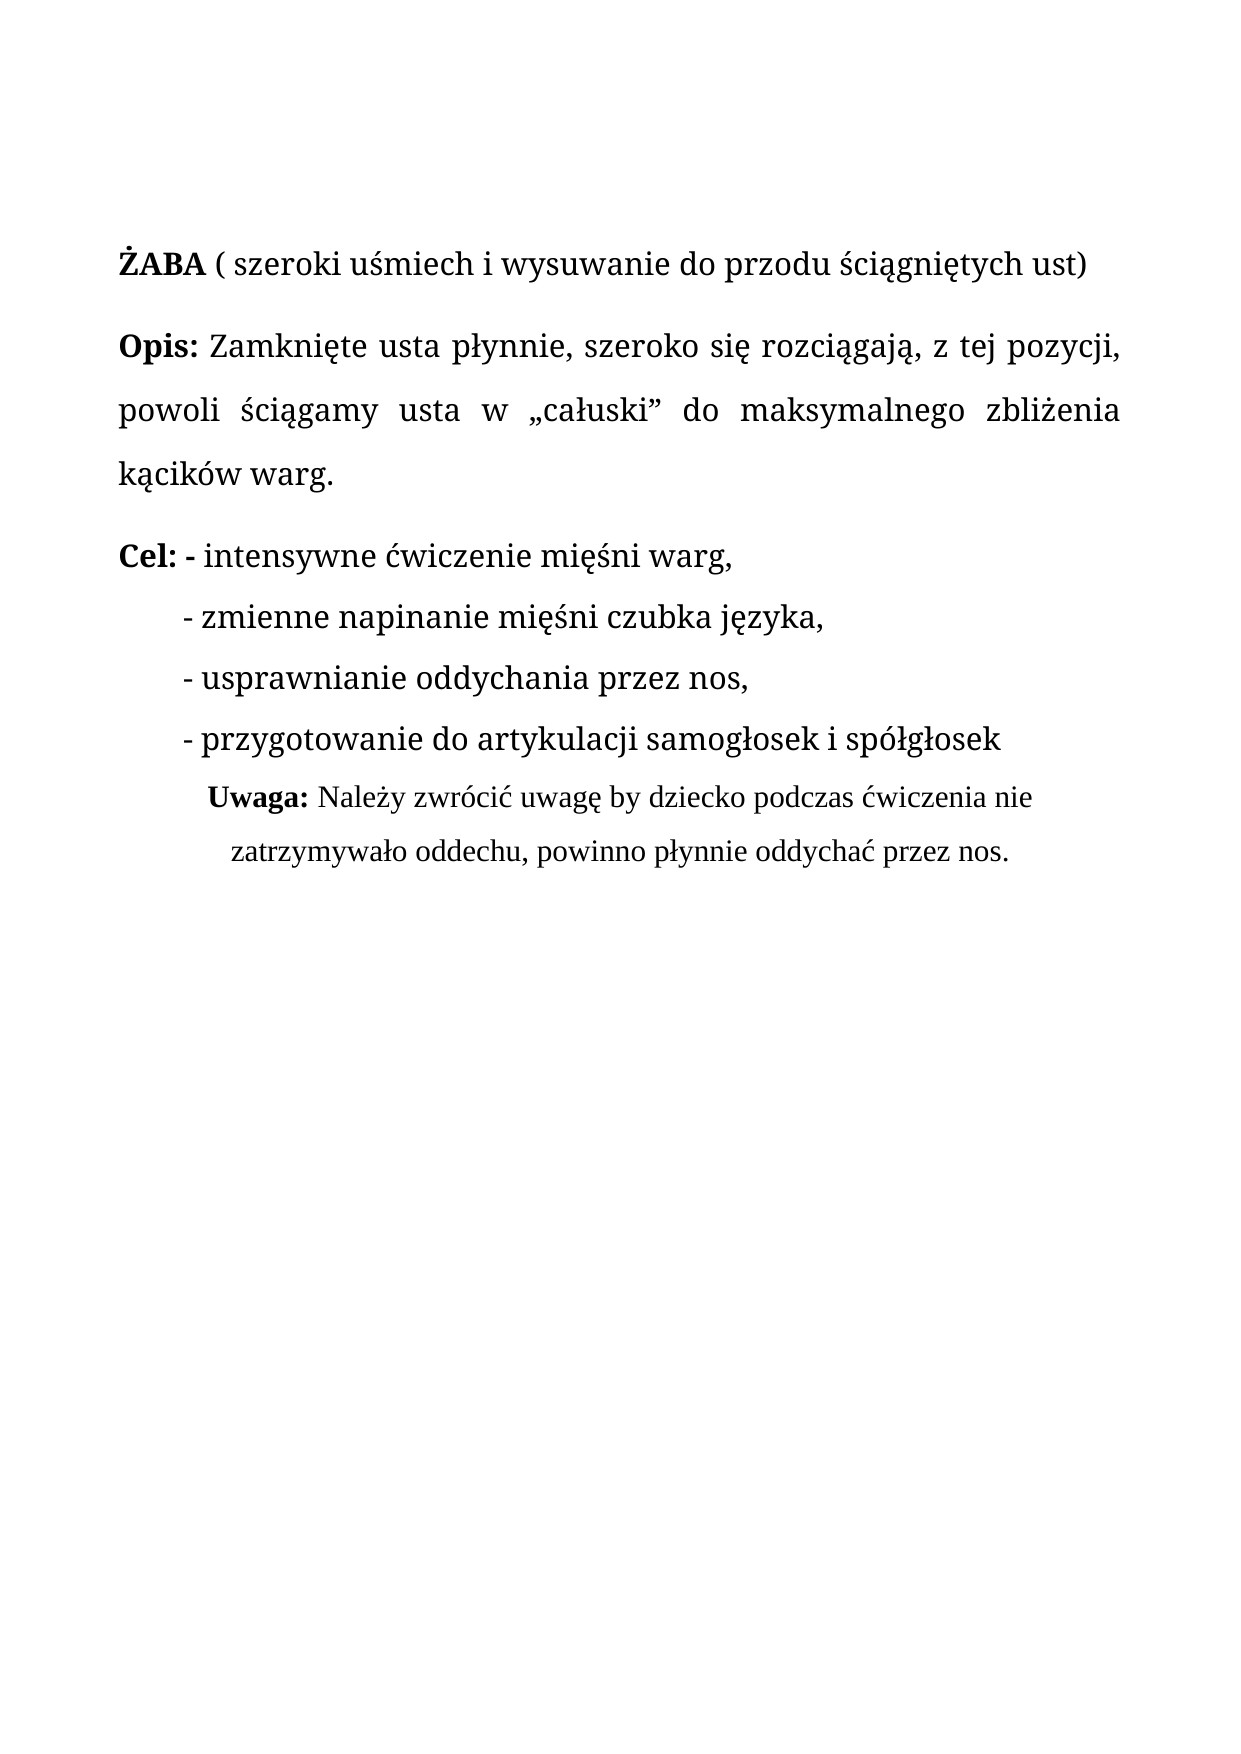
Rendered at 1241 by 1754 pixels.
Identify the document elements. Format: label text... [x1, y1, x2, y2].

text - usprawnianie oddychania przez nos, [118, 656, 1122, 699]
text - zmienne napinanie mięśni czubka języka, [118, 595, 1122, 638]
text Uwaga: Należy zwrócić uwagę by dziecko podczas ćwiczenia nie zatrzymywało oddechu, powinno płynnie oddychać przez nos. [118, 778, 1122, 868]
text - przygotowanie do artykulacji samogłosek i spółgłosek [118, 717, 1122, 760]
text Cel: - intensywne ćwiczenie mięśni warg, [118, 534, 1122, 577]
text Opis: Zamknięte usta płynnie, szeroko się rozciągają, z tej pozycji, powoli ściągamy usta w „całuski” do maksymalnego zbliżenia kącików warg. [118, 324, 1122, 494]
text ŻABA ( szeroki uśmiech i wysuwanie do przodu ściągniętych ust) [118, 241, 1122, 284]
